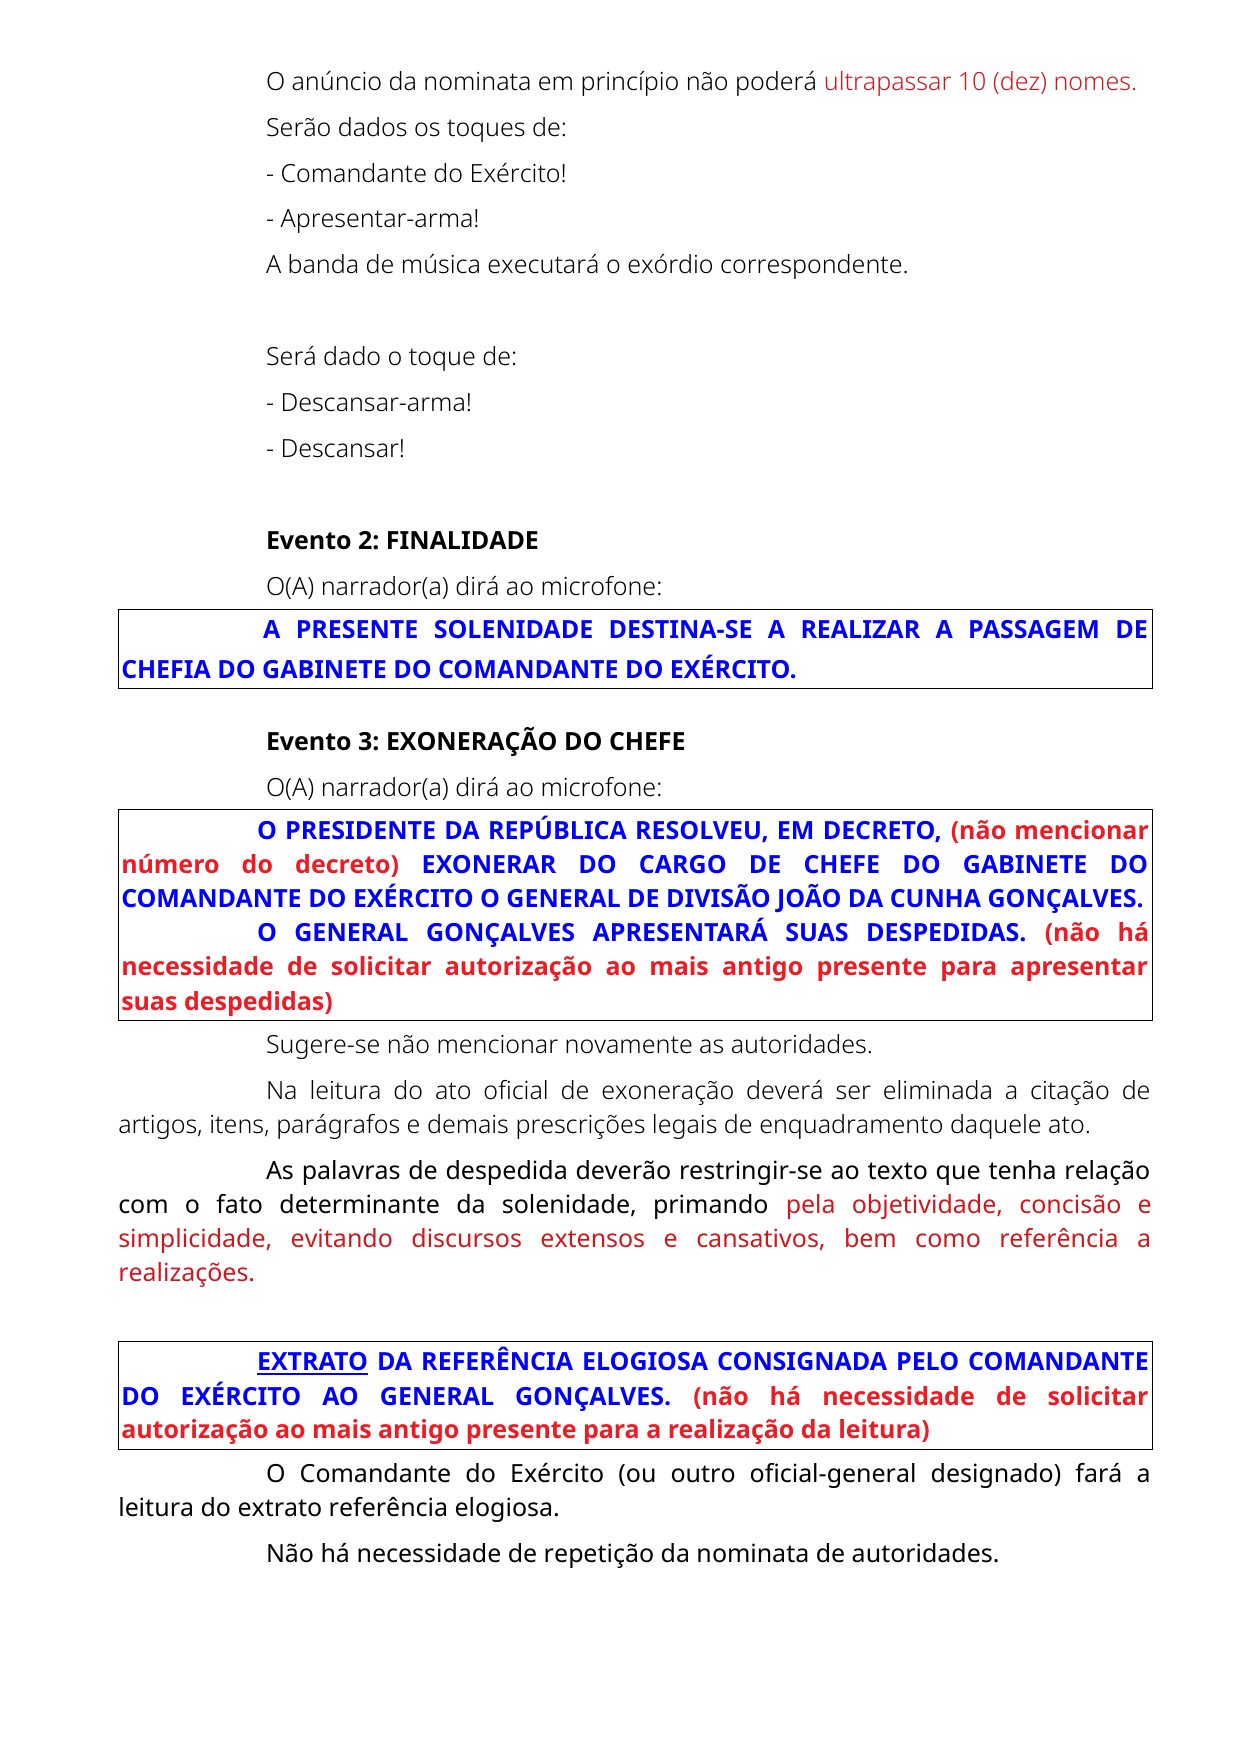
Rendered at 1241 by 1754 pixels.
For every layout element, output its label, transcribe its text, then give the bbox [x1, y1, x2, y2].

table_header O PRESIDENTE DA REPÚBLICA RESOLVEU, EM DECRETO, (não mencionar número do decreto) EXONERAR DO CARGO DE CHEFE DO GABINETE DO COMANDANTE DO EXÉRCITO O GENERAL DE DIVISÃO JOÃO DA CUNHA GONÇALVES. O GENERAL GONÇALVES APRESENTARÁ SUAS DESPEDIDAS. (não há necessidade de solicitar autorização ao mais antigo presente para apresentar suas despedidas) [119, 810, 1152, 1020]
text Não há necessidade de repetição da nominata de autoridades. [118, 1536, 1152, 1570]
text - Comandante do Exército! [118, 155, 1152, 189]
text O(A) narrador(a) dirá ao microfone: [118, 769, 1152, 803]
text Na leitura do ato oficial de exoneração deverá ser eliminada a citação de artigos, itens, parágrafos e demais prescrições legais de enquadramento daquele ato. [118, 1072, 1152, 1141]
text - Descansar-arma! [118, 385, 1152, 419]
text Sugere-se não mencionar novamente as autoridades. [118, 1027, 1152, 1061]
text O Comandante do Exército (ou outro oficial-general designado) fará a leitura do extrato referência elogiosa. [118, 1456, 1152, 1524]
table_header A PRESENTE SOLENIDADE DESTINA-SE A REALIZAR A PASSAGEM DE CHEFIA DO GABINETE DO COMANDANTE DO EXÉRCITO. [119, 610, 1152, 688]
text Serão dados os toques de: [118, 109, 1152, 143]
text O anúncio da nominata em princípio não poderá ultrapassar 10 (dez) nomes. [118, 63, 1152, 97]
text O(A) narrador(a) dirá ao microfone: [118, 569, 1152, 603]
text - Apresentar-arma! [118, 201, 1152, 235]
text As palavras de despedida deverão restringir-se ao texto que tenha relação com o fato determinante da solenidade, primando pela objetividade, concisão e simplicidade, evitando discursos extensos e cansativos, bem como referência a realizações. [118, 1152, 1152, 1289]
text A banda de música executará o exórdio correspondente. [118, 247, 1152, 281]
text Evento 3: EXONERAÇÃO DO CHEFE [118, 723, 1152, 757]
table_header EXTRATO DA REFERÊNCIA ELOGIOSA CONSIGNADA PELO COMANDANTE DO EXÉRCITO AO GENERAL GONÇALVES. (não há necessidade de solicitar autorização ao mais antigo presente para a realização da leitura) [119, 1342, 1152, 1449]
text Será dado o toque de: [118, 339, 1152, 373]
text Evento 2: FINALIDADE [118, 523, 1152, 557]
text - Descansar! [118, 431, 1152, 465]
